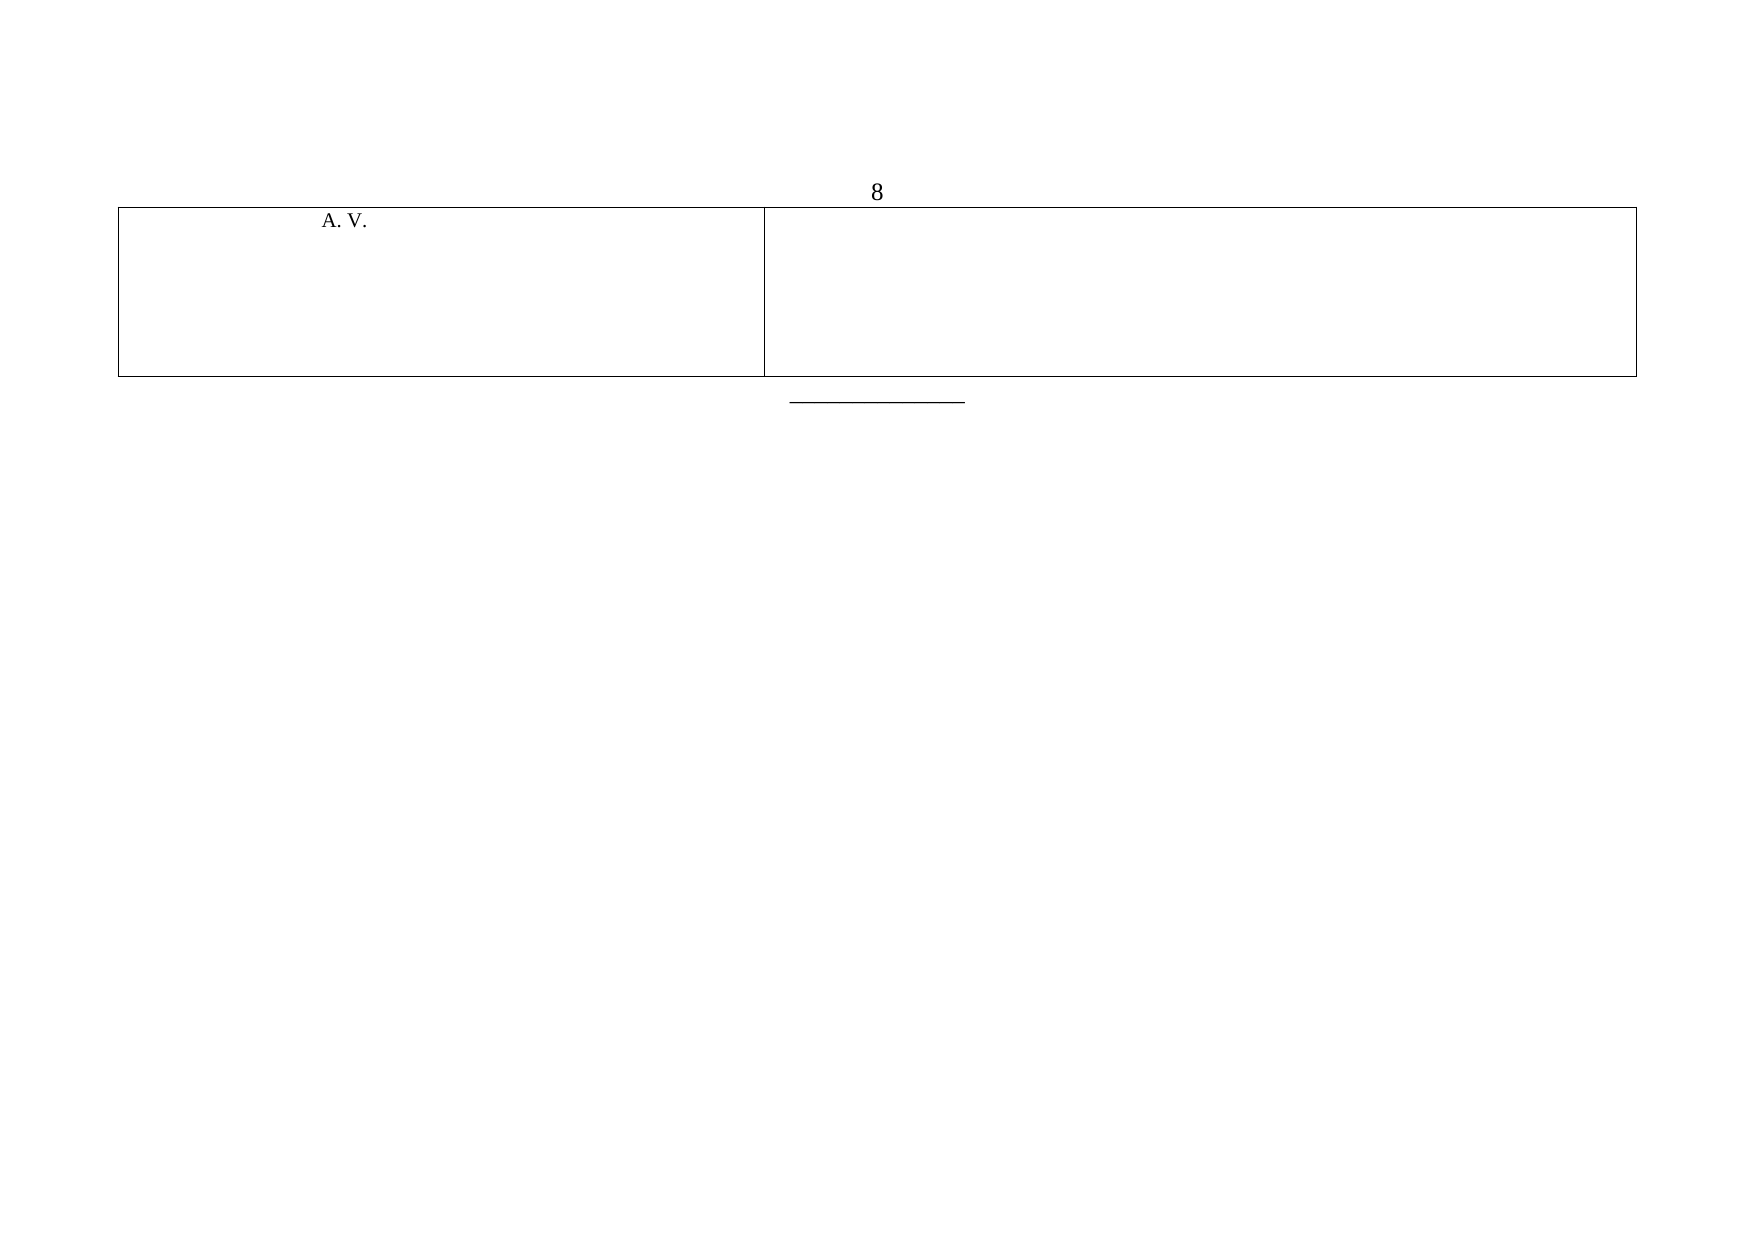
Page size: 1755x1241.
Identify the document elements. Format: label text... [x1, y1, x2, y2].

table_cell [765, 208, 1636, 376]
text ______________ [118, 377, 1636, 406]
table_cell , (vardas, pavardė) gyv. , suteikiama teisė žvejoti Mėgėjiškos žūklės ir žuvų apsaugos taisyklių nustatyta tvarka (vandens telkinys (-iai) Leidimas galioja nuo 200... m....................... d. iki 200... m....................... d. Valstybės rinkliava – 3 Lt. (pareigos) (parašas) (vardas ir pavardė) A. V. [119, 208, 764, 376]
